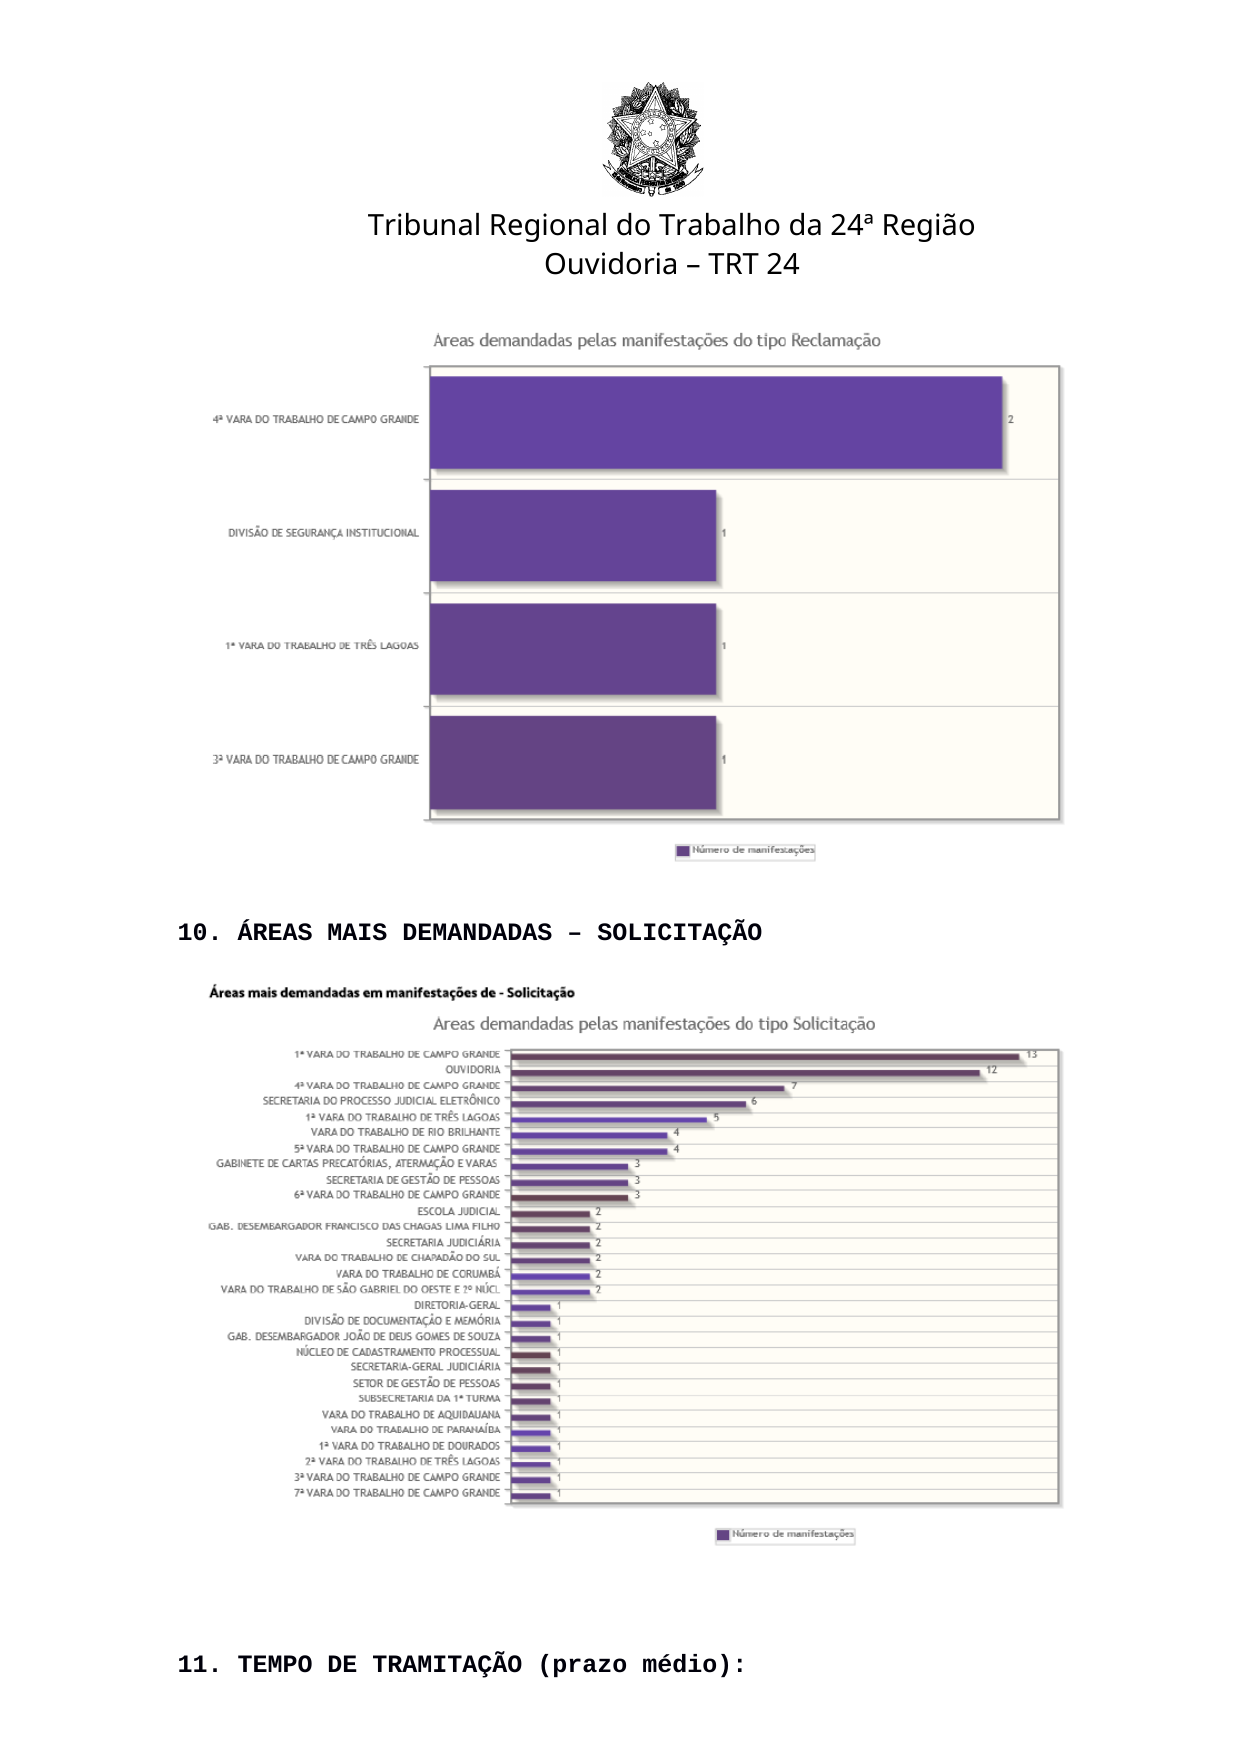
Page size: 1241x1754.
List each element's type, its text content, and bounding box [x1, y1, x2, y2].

text 11. TEMPO DE TRAMITAÇÃO (prazo médio): [177, 1652, 1122, 1680]
text 10. ÁREAS MAIS DEMANDADAS – SOLICITAÇÃO [177, 919, 1122, 948]
